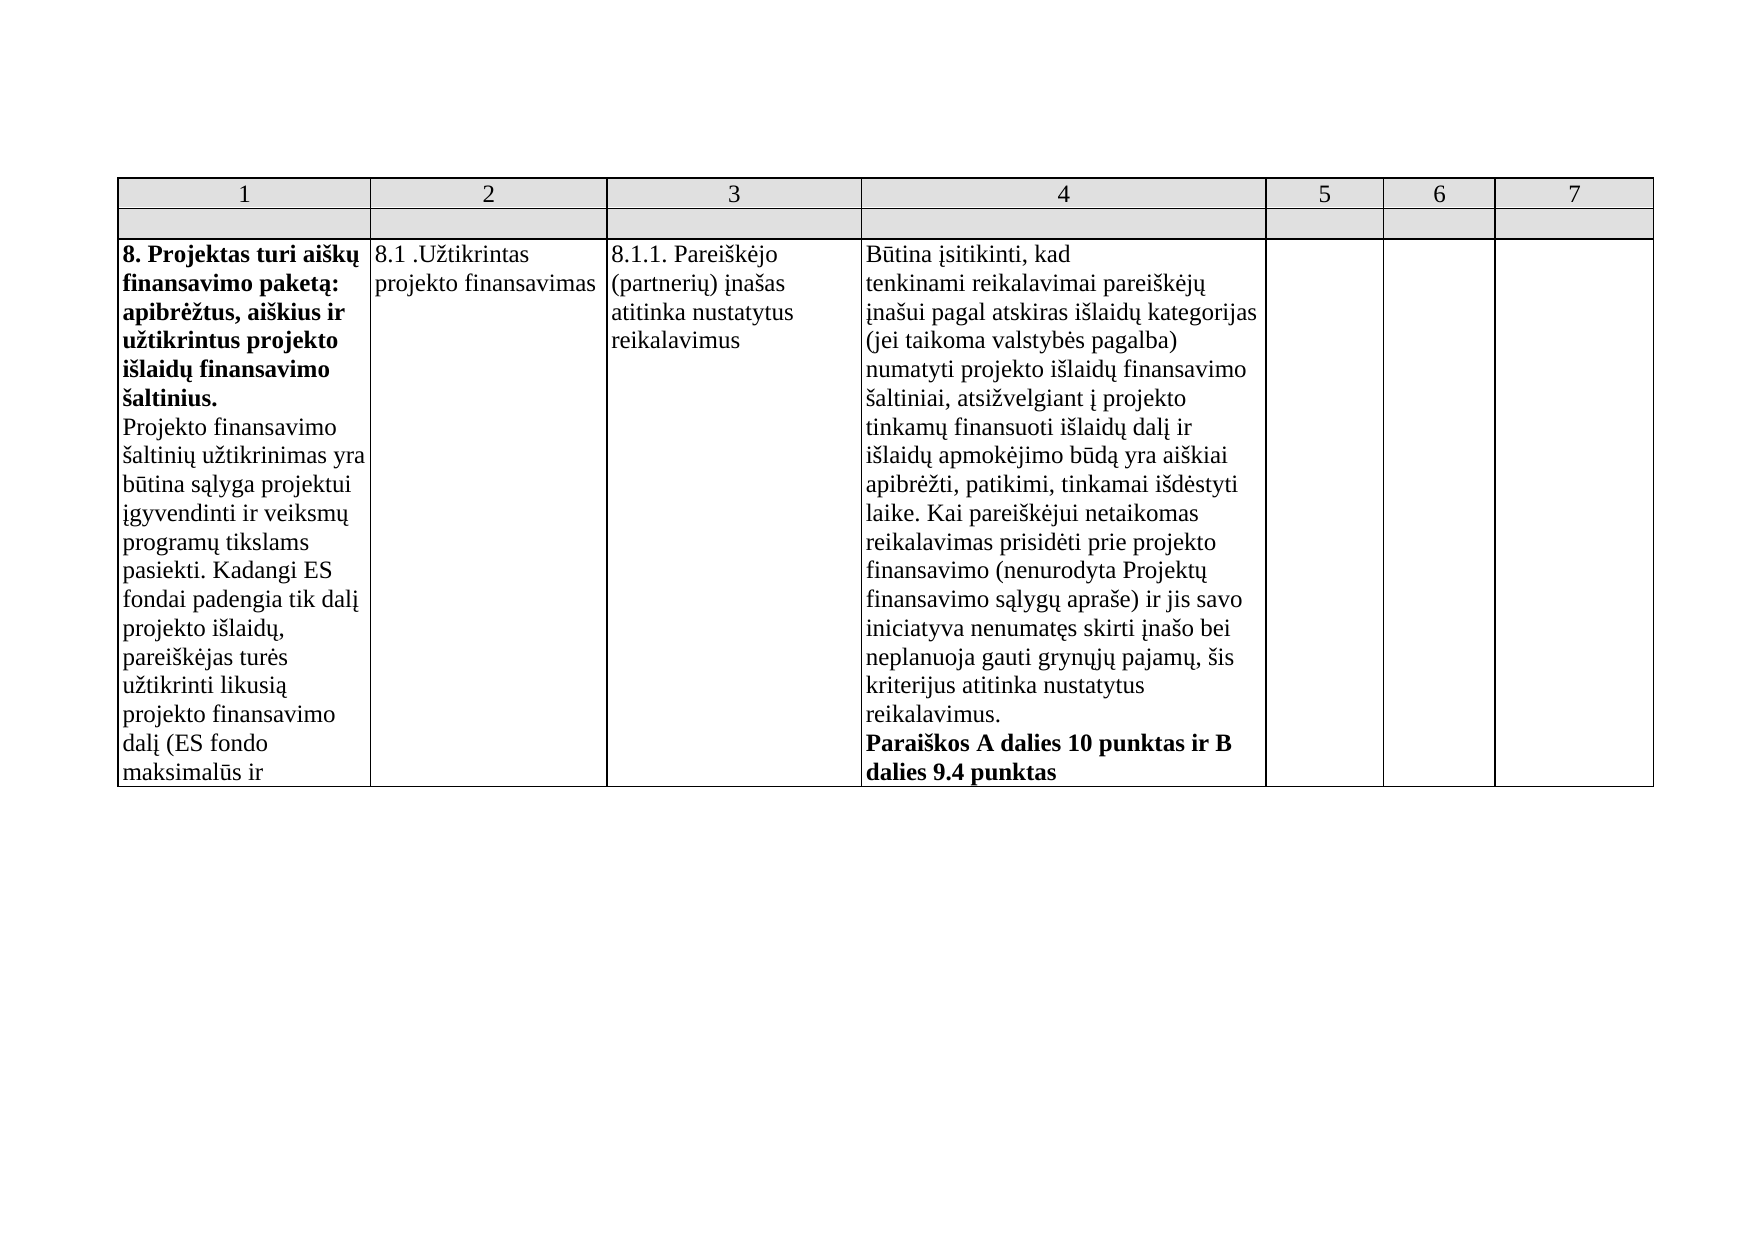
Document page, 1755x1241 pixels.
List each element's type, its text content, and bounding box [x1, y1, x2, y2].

table_header 6 [1384, 179, 1494, 207]
table_cell 8.1.1. Pareiškėjo (partnerių) įnašas atitinka nustatytus reikalavimus [608, 240, 861, 786]
table_header 4 [862, 179, 1265, 207]
table_header 7 [1496, 179, 1653, 207]
table_cell [1267, 209, 1383, 238]
table_cell [608, 209, 861, 238]
table_cell [119, 209, 370, 238]
table_header 5 [1267, 179, 1383, 207]
table_header 3 [608, 179, 861, 207]
table_cell [862, 209, 1265, 238]
table_cell [1496, 209, 1653, 238]
table_header 2 [371, 179, 606, 207]
table_cell 8.1 .Užtikrintas projekto finansavimas [371, 240, 606, 786]
table_cell Būtina įsitikinti, kad tenkinami reikalavimai pareiškėjų įnašui pagal atskiras išlaidų kategorijas (jei taikoma valstybės pagalba) numatyti projekto išlaidų finansavimo šaltiniai, atsižvelgiant į projekto tinkamų finansuoti išlaidų dalį ir išlaidų apmokėjimo būdą yra aiškiai apibrėžti, patikimi, tinkamai išdėstyti laike. Kai pareiškėjui netaikomas reikalavimas prisidėti prie projekto finansavimo (nenurodyta Projektų finansavimo sąlygų apraše) ir jis savo iniciatyva nenumatęs skirti įnašo bei neplanuoja gauti grynųjų pajamų, šis kriterijus atitinka nustatytus reikalavimus. Paraiškos A dalies 10 punktas ir B dalies 9.4 punktas [862, 240, 1265, 786]
table_cell [371, 209, 606, 238]
table_cell [1384, 240, 1494, 786]
table_header 1 [119, 179, 370, 207]
table_cell 8. Projektas turi aiškų finansavimo paketą: apibrėžtus, aiškius ir užtikrintus projekto išlaidų finansavimo šaltinius. Projekto finansavimo šaltinių užtikrinimas yra būtina sąlyga projektui įgyvendinti ir veiksmų programų tikslams pasiekti. Kadangi ES fondai padengia tik dalį projekto išlaidų, pareiškėjas turės užtikrinti likusią projekto finansavimo dalį (ES fondo maksimalūs ir [119, 240, 370, 786]
table_cell [1267, 240, 1383, 786]
table_cell [1384, 209, 1494, 238]
table_cell [1496, 240, 1653, 786]
